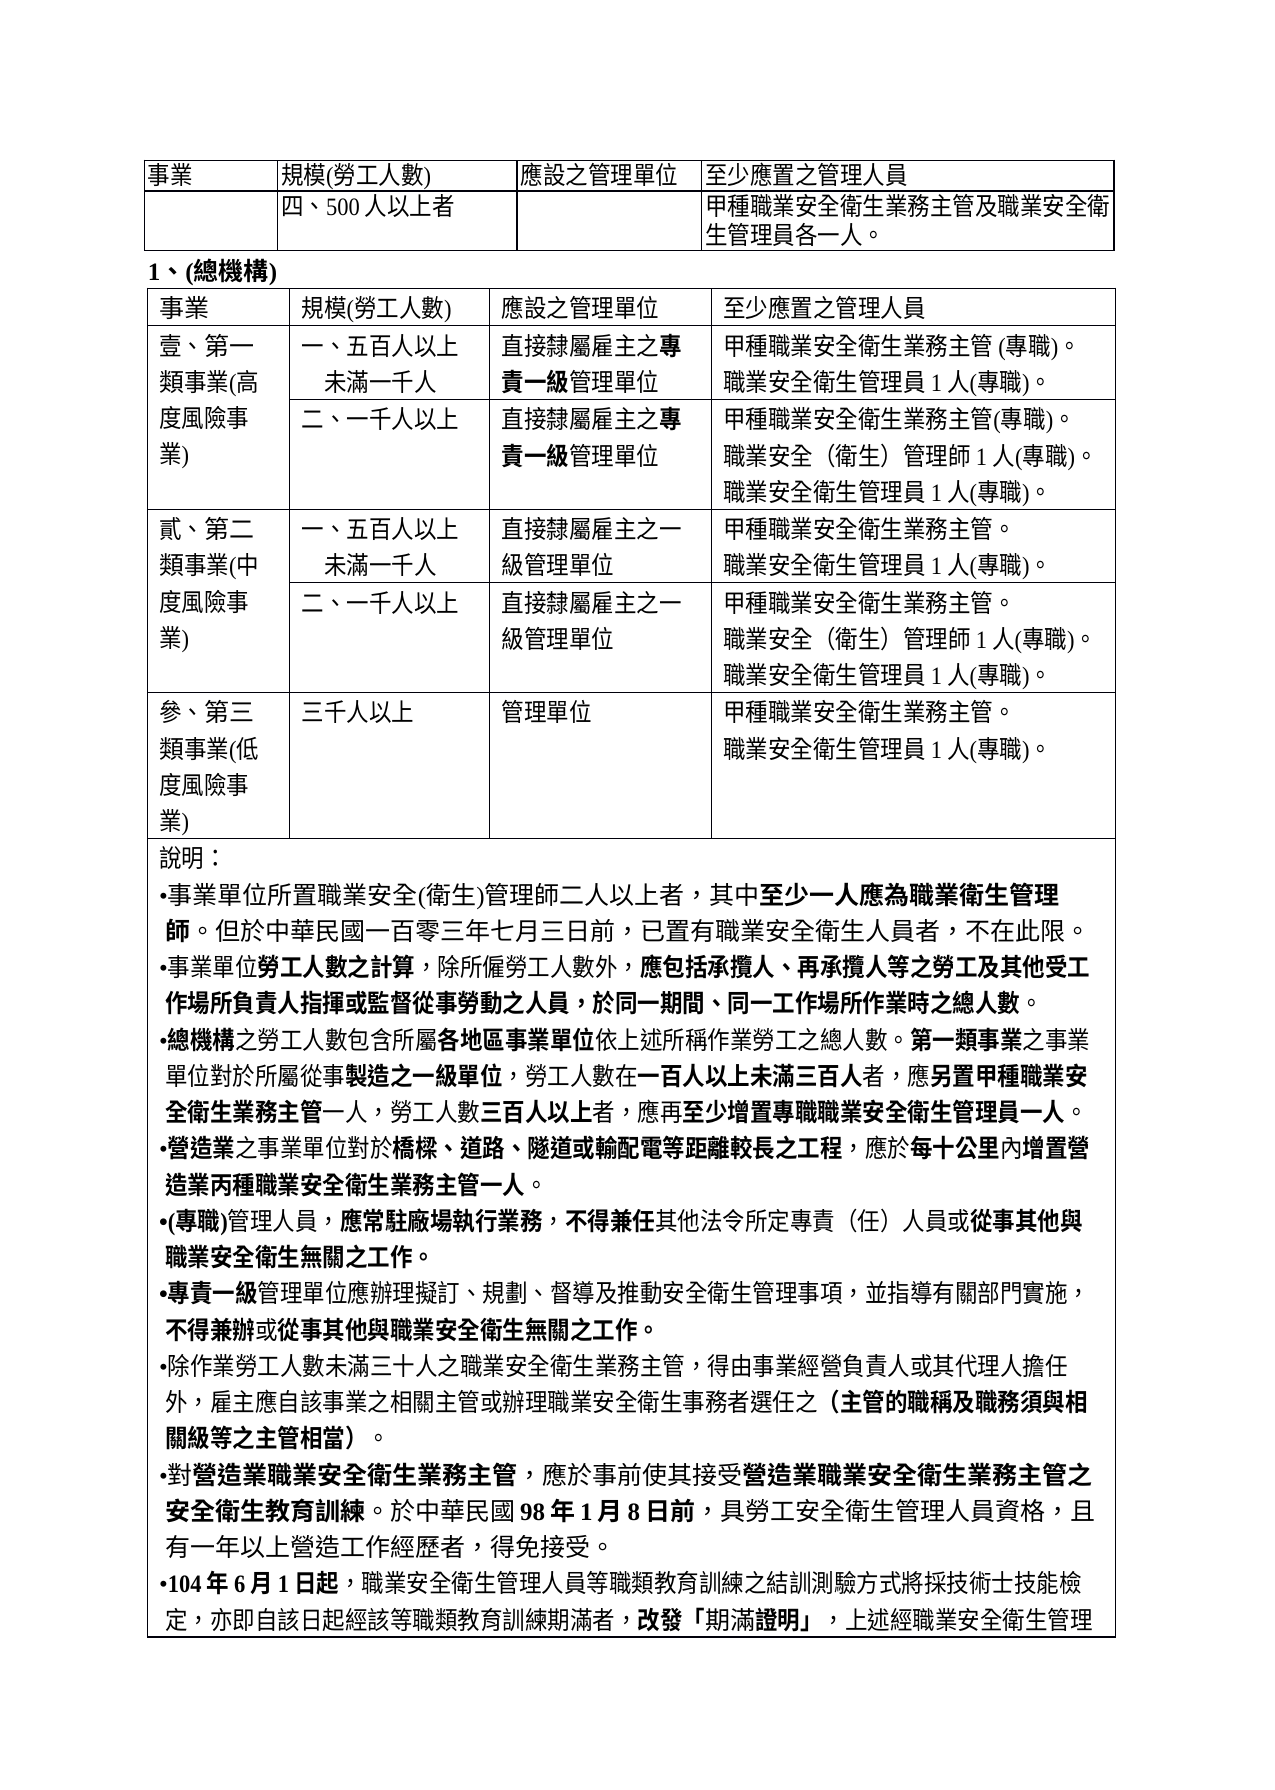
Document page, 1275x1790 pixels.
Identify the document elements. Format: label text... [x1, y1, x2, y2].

table_cell [518, 192, 701, 250]
table_cell 直接隸屬雇主之一級管理單位 [490, 510, 711, 582]
table_cell 壹、第一類事業(高度風險事業) [148, 326, 289, 508]
table_header 事業 [148, 289, 289, 325]
table_cell 三千人以上 [290, 693, 489, 838]
table_cell 甲種職業安全衛生業務主管 (專職)。 職業安全衛生管理員1人(專職)。 [712, 326, 1115, 399]
table_cell 直接隸屬雇主之專責一級管理單位 [490, 400, 711, 508]
table_cell 參、第三類事業(低度風險事業) [148, 693, 289, 838]
table_cell [145, 192, 277, 250]
table_header 應設之管理單位 [490, 289, 711, 325]
table_cell 甲種職業安全衛生業務主管。 職業安全（衛生）管理師1人(專職)。 職業安全衛生管理員1人(專職)。 [712, 583, 1115, 692]
table_cell 四、500人以上者 [278, 192, 516, 250]
table_cell 甲種職業安全衛生業務主管。 職業安全衛生管理員1人(專職)。 [712, 693, 1115, 838]
table_header 至少應置之管理人員 [712, 289, 1115, 325]
table_cell 直接隸屬雇主之專責一級管理單位 [490, 326, 711, 399]
table_header 規模(勞工人數) [290, 289, 489, 325]
table_cell 直接隸屬雇主之一級管理單位 [490, 583, 711, 692]
table_cell 甲種職業安全衛生業務主管。 職業安全衛生管理員1人(專職)。 [712, 510, 1115, 582]
table_cell 一、五百人以上 未滿一千人 [290, 326, 489, 399]
table_header 至少應置之管理人員 [702, 161, 1113, 190]
list (總機構) [148, 251, 1127, 287]
table_cell 管理單位 [490, 693, 711, 838]
table_cell 甲種職業安全衛生業務主管及職業安全衛生管理員各一人。 [702, 192, 1113, 250]
table_cell 二、一千人以上 [290, 400, 489, 508]
table_cell 貳、第二類事業(中度風險事業) [148, 510, 289, 692]
table_header 應設之管理單位 [518, 161, 701, 190]
table_cell 一、五百人以上 未滿一千人 [290, 510, 489, 582]
table_cell 說明： 事業單位所置職業安全(衛生)管理師二人以上者，其中至少一人應為職業衛生管理師。但於中華民國一百零三年七月三日前，已置有職業安全衛生人員者，不在此限。 事業單位勞工人數之計算，除所僱勞工人數外，應包括承攬人、再承攬人等之勞工及其他受工作場所負責人指揮或監督從事勞動之人員，於同一期間、同一工作場所作業時之總人數。 總機構之勞工人數包含所屬各地區事業單位依上述所稱作業勞工之總人數。第一類事業之事業單位對於所屬從事製造之一級單位，勞工人數在一百人以上未滿三百人者，應另置甲種職業安全衛生業務主管一人，勞工人數三百人以上者，應再至少增置專職職業安全衛生管理員一人。 營造業之事業單位對於橋樑、道路、隧道或輸配電等距離較長之工程，應於每十公里內增置營造業丙種職業安全衛生業務主管一人。 (專職)管理人員，應常駐廠場執行業務，不得兼任其他法令所定專責（任）人員或從事其他與職業安全衛生無關之工作。 專責一級管理單位應辦理擬訂、規劃、督導及推動安全衛生管理事項，並指導有關部門實施，不得兼辦或從事其他與職業安全衛生無關之工作。 除作業勞工人數未滿三十人之職業安全衛生業務主管，得由事業經營負責人或其代理人擔任外，雇主應自該事業之相關主管或辦理職業安全衛生事務者選任之（主管的職稱及職務須與相關級等之主管相當）。 對營造業職業安全衛生業務主管，應於事前使其接受營造業職業安全衛生業務主管之安全衛生教育訓練。於中華民國98年1月8日前，具勞工安全衛生管理人員資格，且有一年以上營造工作經歷者，得免接受。 104年6月1日起，職業安全衛生管理人員等職類教育訓練之結訓測驗方式將採技術士技能檢定，亦即自該日起經該等職類教育訓練期滿者，改發「期滿證明」，上述經職業安全衛生管理 [148, 839, 1115, 1636]
table_cell 二、一千人以上 [290, 583, 489, 692]
table_header 事業 [145, 161, 277, 190]
table_cell 甲種職業安全衛生業務主管(專職)。 職業安全（衛生）管理師1 人(專職)。 職業安全衛生管理員1人(專職)。 [712, 400, 1115, 508]
table_header 規模(勞工人數) [278, 161, 516, 190]
